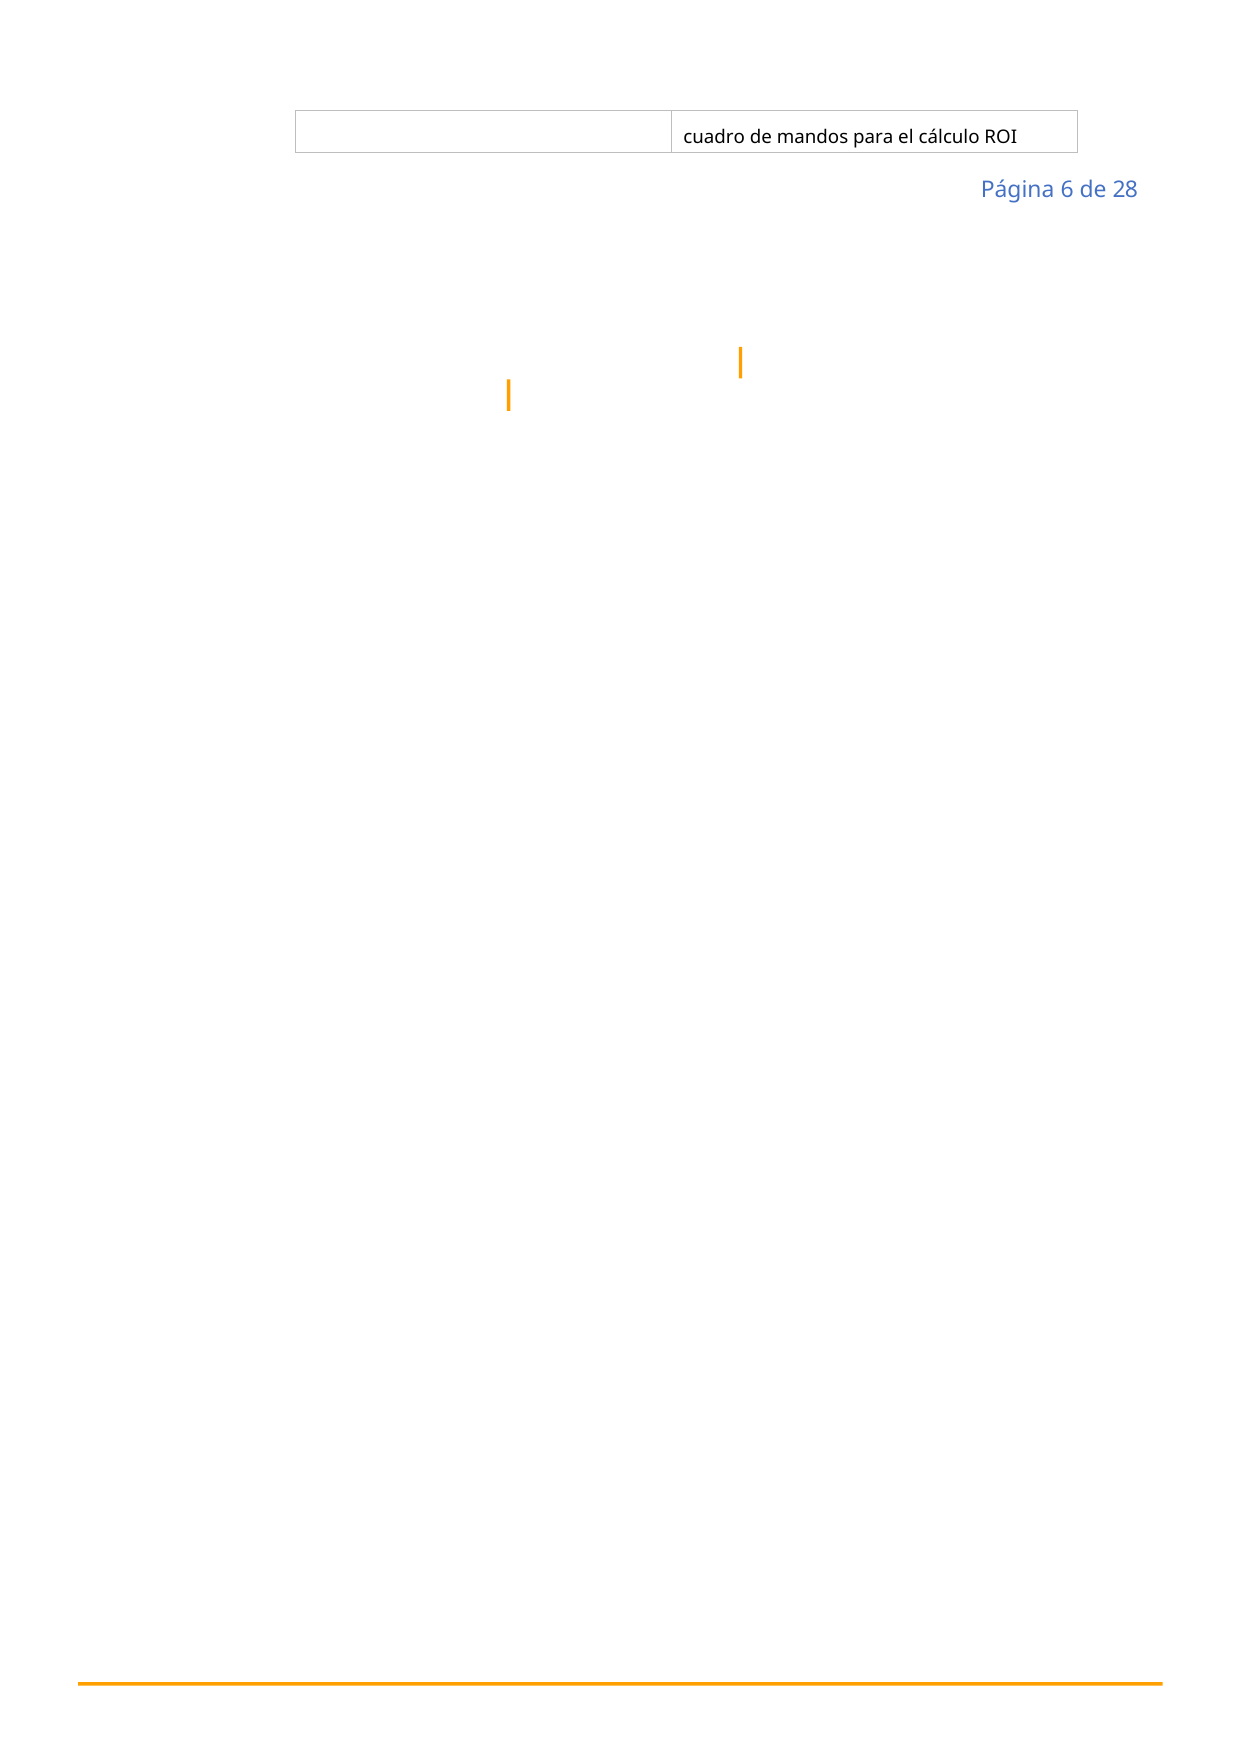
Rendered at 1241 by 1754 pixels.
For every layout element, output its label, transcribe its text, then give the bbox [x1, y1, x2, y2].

table_cell cuadro de mandos para el cálculo ROI [672, 111, 1077, 152]
text Página 6 de 28 [88, 173, 1138, 205]
table_cell [296, 111, 671, 152]
picture [364, 1722, 985, 1744]
